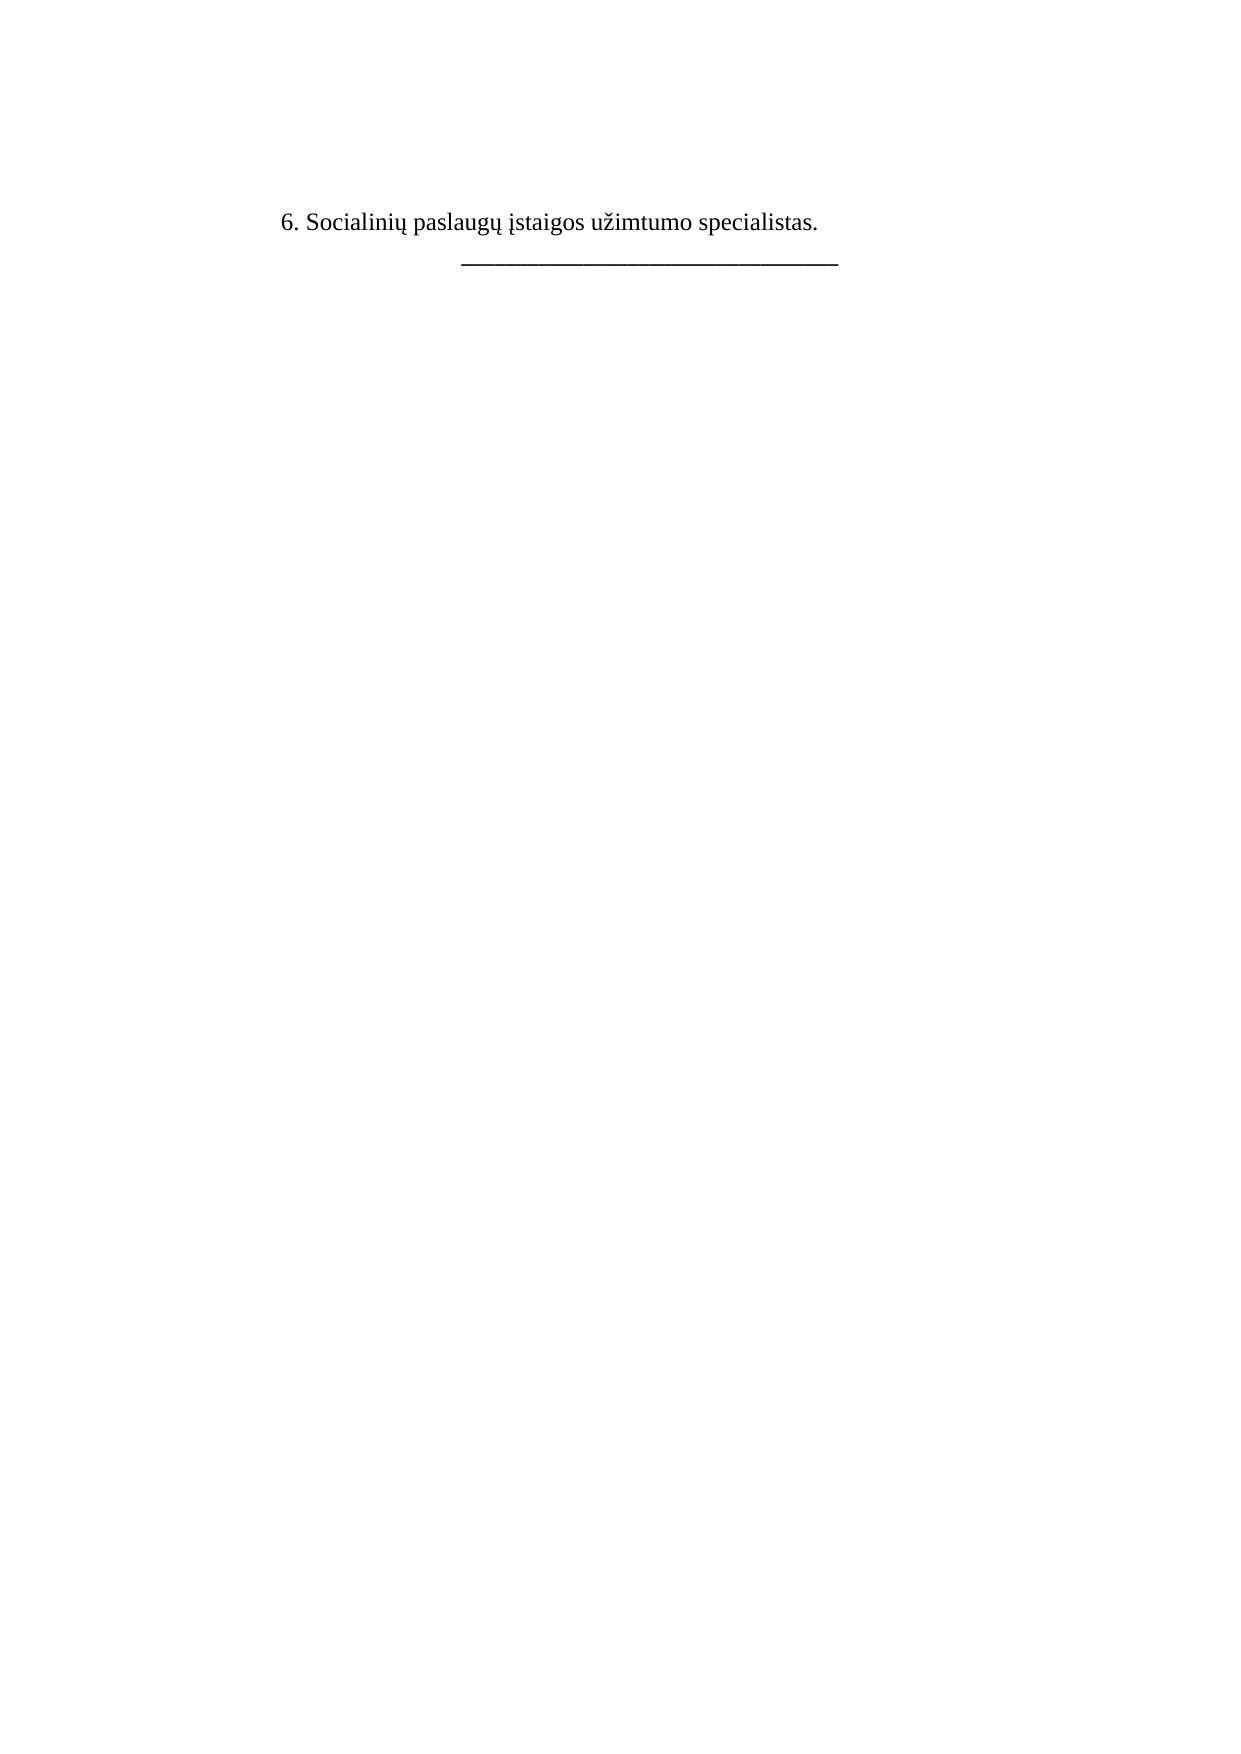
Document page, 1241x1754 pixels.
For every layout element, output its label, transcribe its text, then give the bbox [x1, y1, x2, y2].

text __________________________________ [177, 235, 1122, 269]
text 6. Socialinių paslaugų įstaigos užimtumo specialistas. [177, 207, 1122, 235]
